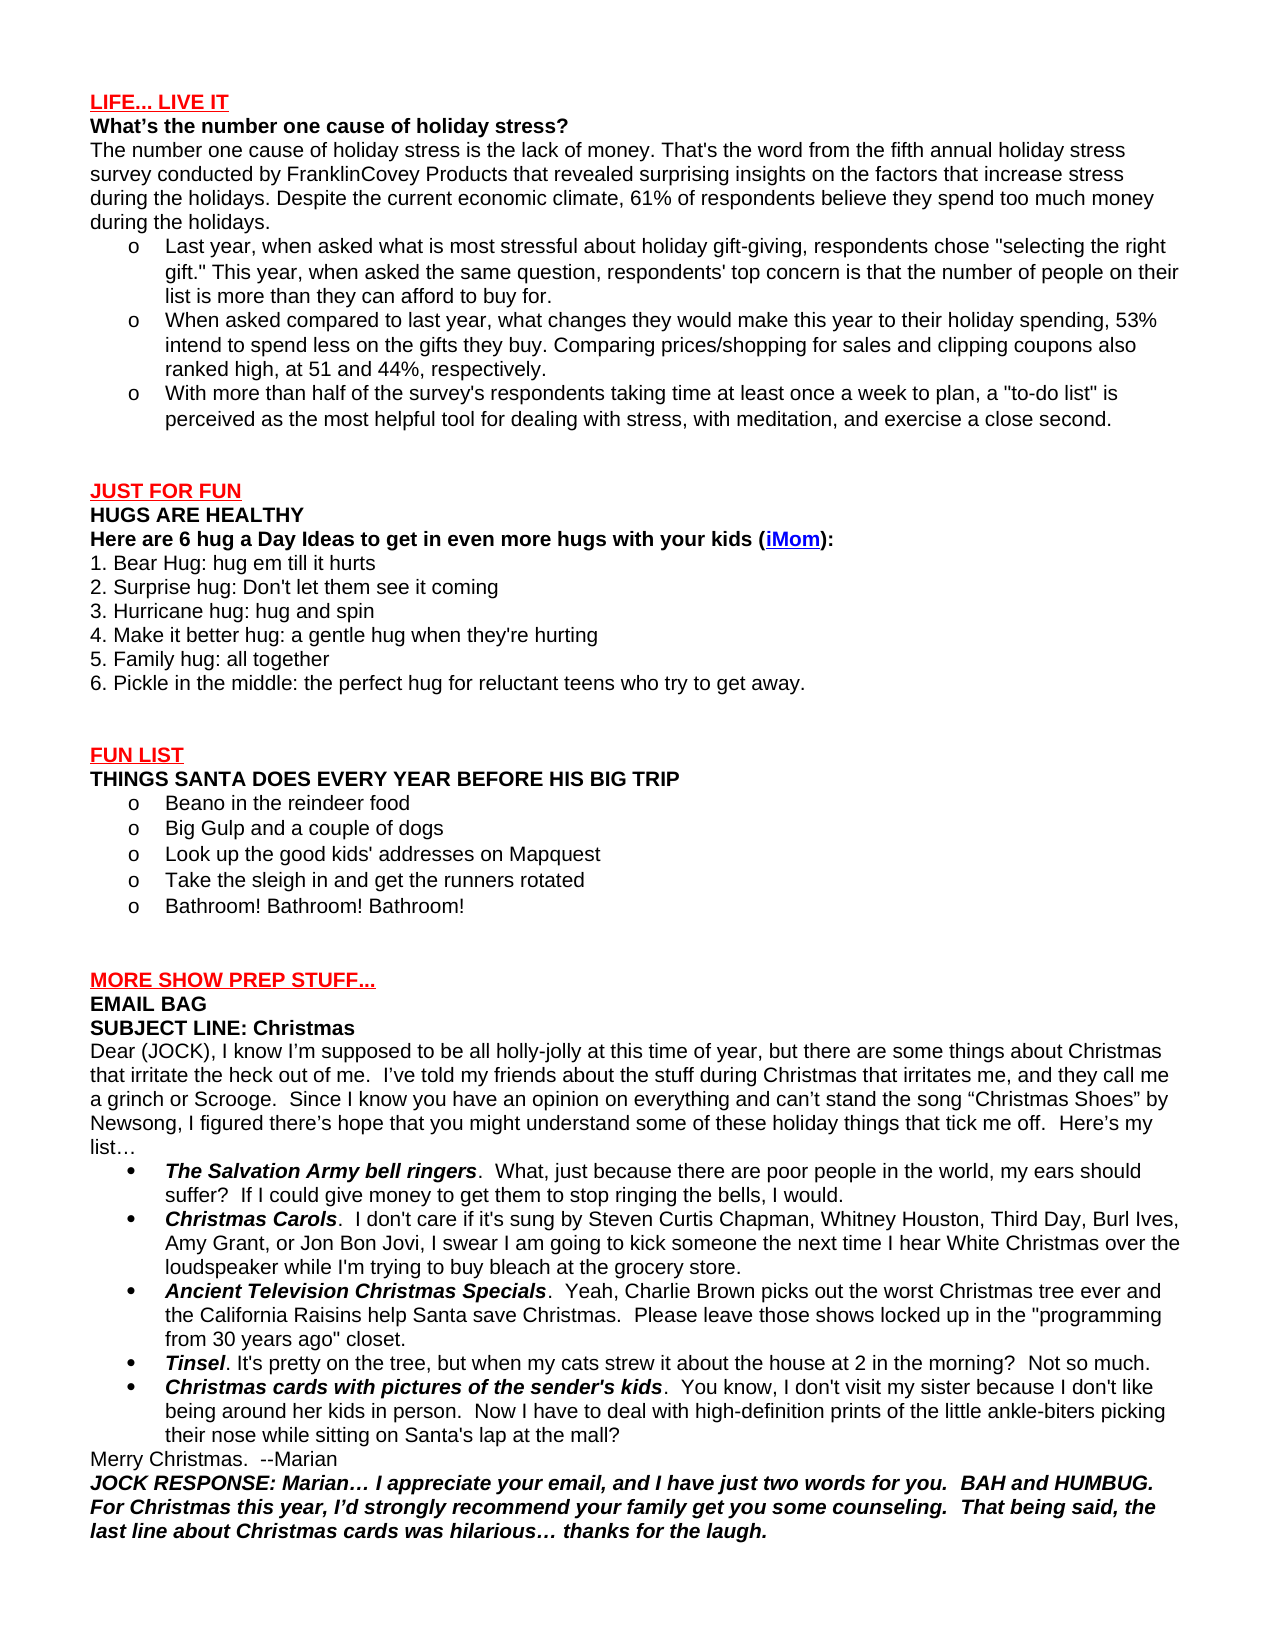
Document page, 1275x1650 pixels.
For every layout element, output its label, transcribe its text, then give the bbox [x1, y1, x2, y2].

text Dear (JOCK), I know I’m supposed to be all holly-jolly at this time of year, but there are some things about Christmas that irritate the heck out of me. I’ve told my friends about the stuff during Christmas that irritates me, and they call me a grinch or Scrooge. Since I know you have an opinion on everything and can’t stand the song “Christmas Shoes” by Newsong, I figured there’s hope that you might understand some of these holiday things that tick me off. Here’s my list… [90, 1039, 1185, 1159]
text EMAIL BAG [90, 991, 1185, 1015]
list Last year, when asked what is most stressful about holiday gift-giving, respondents chose "selecting the right gift." This year, when asked the same question, respondents' top concern is that the number of people on their list is more than they can afford to buy for. [127, 234, 1185, 307]
list When asked compared to last year, what changes they would make this year to their holiday spending, 53% intend to spend less on the gifts they buy. Comparing prices/shopping for sales and clipping coupons also ranked high, at 51 and 44%, respectively. [127, 307, 1185, 381]
text 5. Family hug: all together [90, 647, 1185, 671]
text JUST FOR FUN [90, 479, 1185, 503]
list Beano in the reindeer food [127, 790, 1185, 816]
list Ancient Television Christmas Specials. Yeah, Charlie Brown picks out the worst Christmas tree ever and the California Raisins help Santa save Christmas. Please leave those shows locked up in the "programming from 30 years ago" closet. [127, 1279, 1185, 1351]
text MORE SHOW PREP STUFF... [90, 967, 1185, 991]
text 4. Make it better hug: a gentle hug when they're hurting [90, 623, 1185, 647]
text What’s the number one cause of holiday stress? [90, 114, 1185, 138]
text 1. Bear Hug: hug em till it hurts [90, 551, 1185, 575]
text Merry Christmas. --Marian [90, 1447, 1185, 1471]
text JOCK RESPONSE: Marian… I appreciate your email, and I have just two words for you. BAH and HUMBUG. For Christmas this year, I’d strongly recommend your family get you some counseling. That being said, the last line about Christmas cards was hilarious… thanks for the laugh. [90, 1471, 1185, 1543]
text THINGS SANTA DOES EVERY YEAR BEFORE HIS BIG TRIP [90, 766, 1185, 790]
list Look up the good kids' addresses on Mapquest [127, 842, 1185, 868]
list With more than half of the survey's respondents taking time at least once a week to plan, a "to-do list" is perceived as the most helpful tool for dealing with stress, with meditation, and exercise a close second. [127, 381, 1185, 431]
text The number one cause of holiday stress is the lack of money. That's the word from the fifth annual holiday stress survey conducted by FranklinCovey Products that revealed surprising insights on the factors that increase stress during the holidays. Despite the current economic climate, 61% of respondents believe they spend too much money during the holidays. [90, 138, 1185, 234]
list Christmas cards with pictures of the sender's kids. You know, I don't visit my sister because I don't like being around her kids in person. Now I have to deal with high-definition prints of the little ankle-biters picking their nose while sitting on Santa's lap at the mall? [127, 1375, 1185, 1447]
list Take the sleigh in and get the runners rotated [127, 868, 1185, 894]
list Big Gulp and a couple of dogs [127, 816, 1185, 842]
text 3. Hurricane hug: hug and spin [90, 599, 1185, 623]
list The Salvation Army bell ringers. What, just because there are poor people in the world, my ears should suffer? If I could give money to get them to stop ringing the bells, I would. [127, 1159, 1185, 1207]
text 2. Surprise hug: Don't let them see it coming [90, 575, 1185, 599]
list Tinsel. It's pretty on the tree, but when my cats strew it about the house at 2 in the morning? Not so much. [127, 1351, 1185, 1375]
text SUBJECT LINE: Christmas [90, 1015, 1185, 1039]
text 6. Pickle in the middle: the perfect hug for reluctant teens who try to get away. [90, 671, 1185, 694]
list Bathroom! Bathroom! Bathroom! [127, 894, 1185, 919]
list Christmas Carols. I don't care if it's sung by Steven Curtis Chapman, Whitney Houston, Third Day, Burl Ives, Amy Grant, or Jon Bon Jovi, I swear I am going to kick someone the next time I hear White Christmas over the loudspeaker while I'm trying to buy bleach at the grocery store. [127, 1207, 1185, 1279]
text LIFE... LIVE IT [90, 90, 1185, 114]
text Here are 6 hug a Day Ideas to get in even more hugs with your kids (iMom): [90, 527, 1185, 551]
text FUN LIST [90, 742, 1185, 766]
text HUGS ARE HEALTHY [90, 503, 1185, 527]
